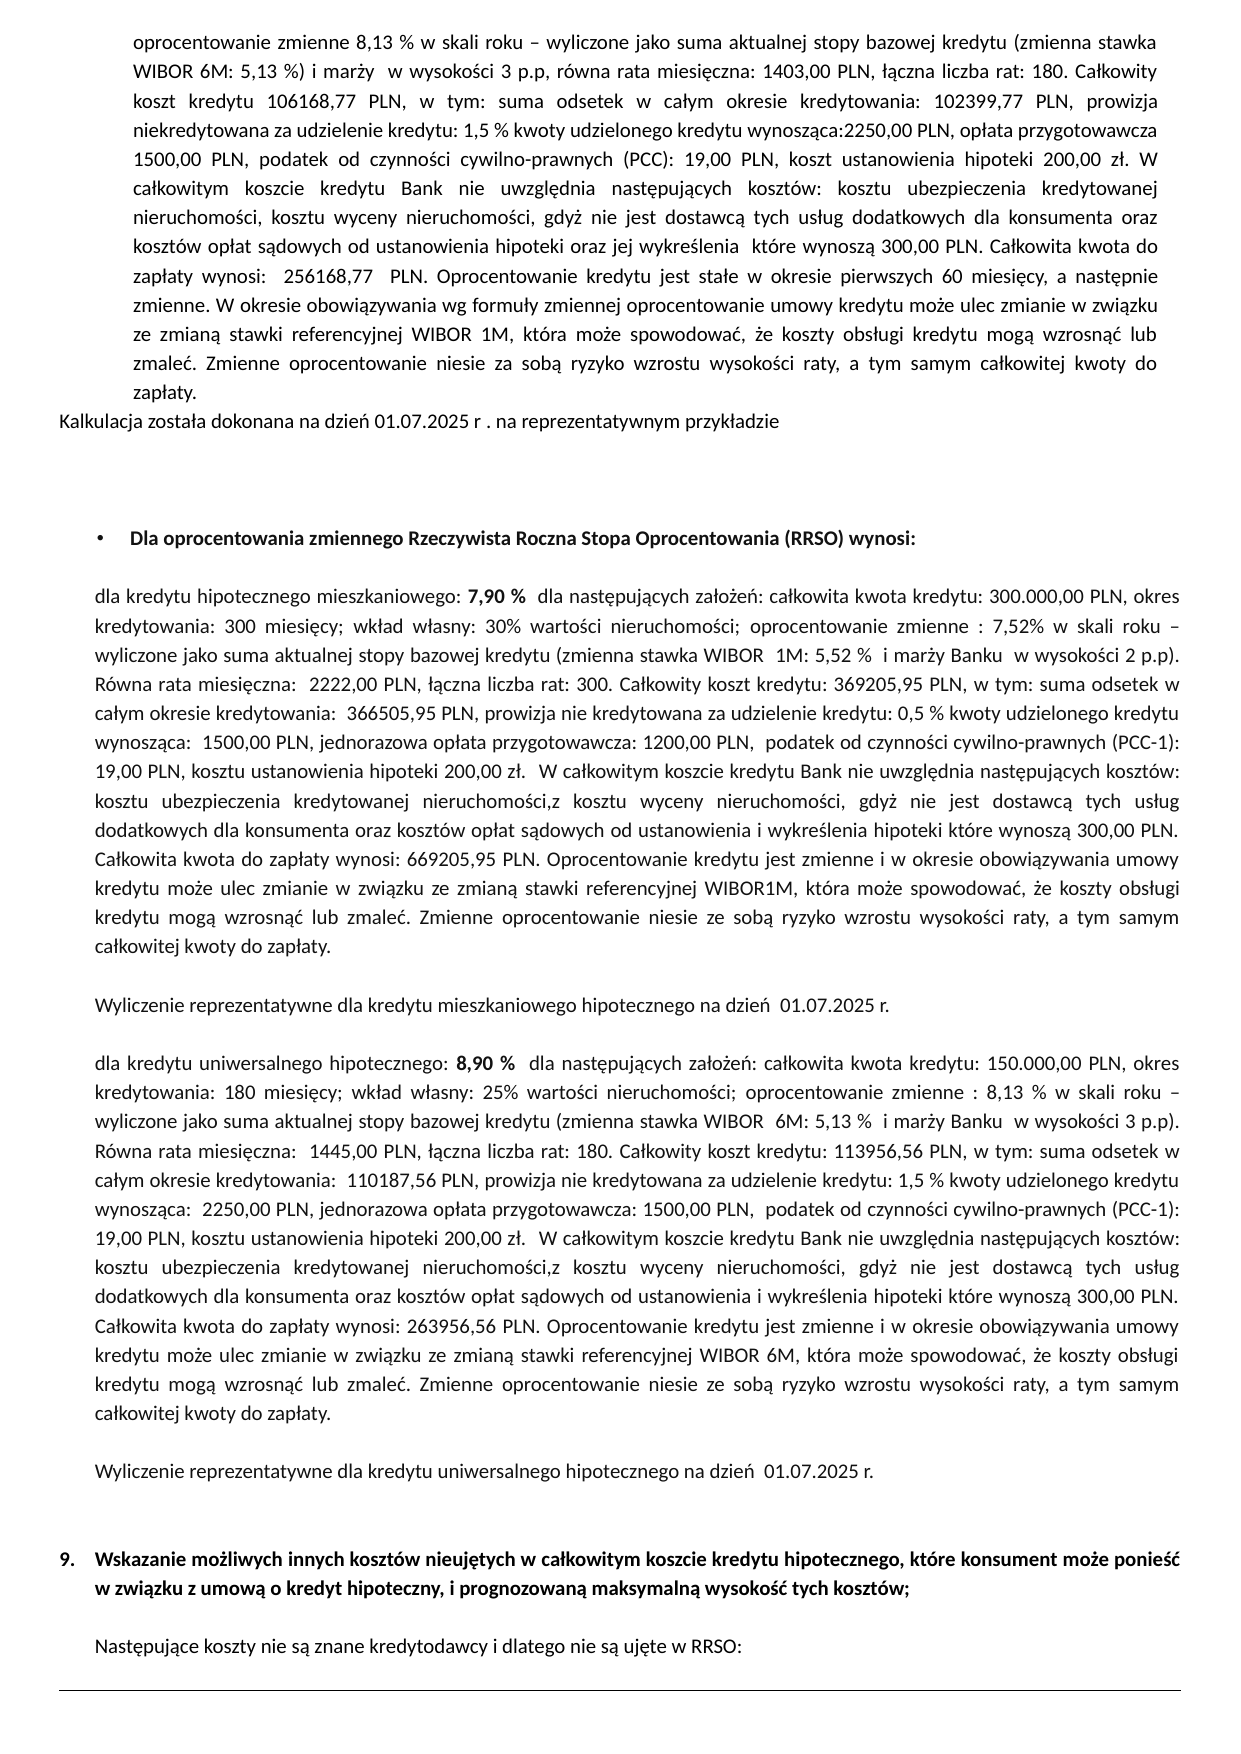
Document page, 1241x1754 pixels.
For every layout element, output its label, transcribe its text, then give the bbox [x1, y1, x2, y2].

list Dla oprocentowania zmiennego Rzeczywista Roczna Stopa Oprocentowania (RRSO) wynosi: [97, 525, 1181, 551]
text Kalkulacja została dokonana na dzień 01.07.2025 r . na reprezentatywnym przykładzie [59, 409, 1181, 434]
text dla kredytu hipotecznego mieszkaniowego: 7,90 % dla następujących założeń: całkowita kwota kredytu: 300.000,00 PLN, okres kredytowania: 300 miesięcy; wkład własny: 30% wartości nieruchomości; oprocentowanie zmienne : 7,52% w skali roku – wyliczone jako suma aktualnej stopy bazowej kredytu (zmienna stawka WIBOR 1M: 5,52 % i marży Banku w wysokości 2 p.p). Równa rata miesięczna: 2222,00 PLN, łączna liczba rat: 300. Całkowity koszt kredytu: 369205,95 PLN, w tym: suma odsetek w całym okresie kredytowania: 366505,95 PLN, prowizja nie kredytowana za udzielenie kredytu: 0,5 % kwoty udzielonego kredytu wynosząca: 1500,00 PLN, jednorazowa opłata przygotowawcza: 1200,00 PLN, podatek od czynności cywilno-prawnych (PCC-1): 19,00 PLN, kosztu ustanowienia hipoteki 200,00 zł. W całkowitym koszcie kredytu Bank nie uwzględnia następujących kosztów: kosztu ubezpieczenia kredytowanej nieruchomości,z kosztu wyceny nieruchomości, gdyż nie jest dostawcą tych usług dodatkowych dla konsumenta oraz kosztów opłat sądowych od ustanowienia i wykreślenia hipoteki które wynoszą 300,00 PLN. Całkowita kwota do zapłaty wynosi: 669205,95 PLN. Oprocentowanie kredytu jest zmienne i w okresie obowiązywania umowy kredytu może ulec zmianie w związku ze zmianą stawki referencyjnej WIBOR1M, która może spowodować, że koszty obsługi kredytu mogą wzrosnąć lub zmaleć. Zmienne oprocentowanie niesie ze sobą ryzyko wzrostu wysokości raty, a tym samym całkowitej kwoty do zapłaty. [94, 584, 1181, 959]
text Następujące koszty nie są znane kredytodawcy i dlatego nie są ujęte w RRSO: [59, 1634, 1181, 1659]
list Wskazanie możliwych innych kosztów nieujętych w całkowitym koszcie kredytu hipotecznego, które konsument może ponieść w związku z umową o kredyt hipoteczny, i prognozowaną maksymalną wysokość tych kosztów; [59, 1546, 1181, 1601]
text oprocentowanie zmienne 8,13 % w skali roku – wyliczone jako suma aktualnej stopy bazowej kredytu (zmienna stawka WIBOR 6M: 5,13 %) i marży w wysokości 3 p.p, równa rata miesięczna: 1403,00 PLN, łączna liczba rat: 180. Całkowity koszt kredytu 106168,77 PLN, w tym: suma odsetek w całym okresie kredytowania: 102399,77 PLN, prowizja niekredytowana za udzielenie kredytu: 1,5 % kwoty udzielonego kredytu wynosząca:2250,00 PLN, opłata przygotowawcza 1500,00 PLN, podatek od czynności cywilno-prawnych (PCC): 19,00 PLN, koszt ustanowienia hipoteki 200,00 zł. W całkowitym koszcie kredytu Bank nie uwzględnia następujących kosztów: kosztu ubezpieczenia kredytowanej nieruchomości, kosztu wyceny nieruchomości, gdyż nie jest dostawcą tych usług dodatkowych dla konsumenta oraz kosztów opłat sądowych od ustanowienia hipoteki oraz jej wykreślenia które wynoszą 300,00 PLN. Całkowita kwota do zapłaty wynosi: 256168,77 PLN. Oprocentowanie kredytu jest stałe w okresie pierwszych 60 miesięcy, a następnie zmienne. W okresie obowiązywania wg formuły zmiennej oprocentowanie umowy kredytu może ulec zmianie w związku ze zmianą stawki referencyjnej WIBOR 1M, która może spowodować, że koszty obsługi kredytu mogą wzrosnąć lub zmaleć. Zmienne oprocentowanie niesie za sobą ryzyko wzrostu wysokości raty, a tym samym całkowitej kwoty do zapłaty. [133, 29, 1159, 405]
text Wyliczenie reprezentatywne dla kredytu uniwersalnego hipotecznego na dzień 01.07.2025 r. [94, 1459, 1181, 1484]
text Wyliczenie reprezentatywne dla kredytu mieszkaniowego hipotecznego na dzień 01.07.2025 r. [94, 992, 1181, 1017]
text dla kredytu uniwersalnego hipotecznego: 8,90 % dla następujących założeń: całkowita kwota kredytu: 150.000,00 PLN, okres kredytowania: 180 miesięcy; wkład własny: 25% wartości nieruchomości; oprocentowanie zmienne : 8,13 % w skali roku – wyliczone jako suma aktualnej stopy bazowej kredytu (zmienna stawka WIBOR 6M: 5,13 % i marży Banku w wysokości 3 p.p). Równa rata miesięczna: 1445,00 PLN, łączna liczba rat: 180. Całkowity koszt kredytu: 113956,56 PLN, w tym: suma odsetek w całym okresie kredytowania: 110187,56 PLN, prowizja nie kredytowana za udzielenie kredytu: 1,5 % kwoty udzielonego kredytu wynosząca: 2250,00 PLN, jednorazowa opłata przygotowawcza: 1500,00 PLN, podatek od czynności cywilno-prawnych (PCC-1): 19,00 PLN, kosztu ustanowienia hipoteki 200,00 zł. W całkowitym koszcie kredytu Bank nie uwzględnia następujących kosztów: kosztu ubezpieczenia kredytowanej nieruchomości,z kosztu wyceny nieruchomości, gdyż nie jest dostawcą tych usług dodatkowych dla konsumenta oraz kosztów opłat sądowych od ustanowienia i wykreślenia hipoteki które wynoszą 300,00 PLN. Całkowita kwota do zapłaty wynosi: 263956,56 PLN. Oprocentowanie kredytu jest zmienne i w okresie obowiązywania umowy kredytu może ulec zmianie w związku ze zmianą stawki referencyjnej WIBOR 6M, która może spowodować, że koszty obsługi kredytu mogą wzrosnąć lub zmaleć. Zmienne oprocentowanie niesie ze sobą ryzyko wzrostu wysokości raty, a tym samym całkowitej kwoty do zapłaty. [94, 1050, 1181, 1426]
